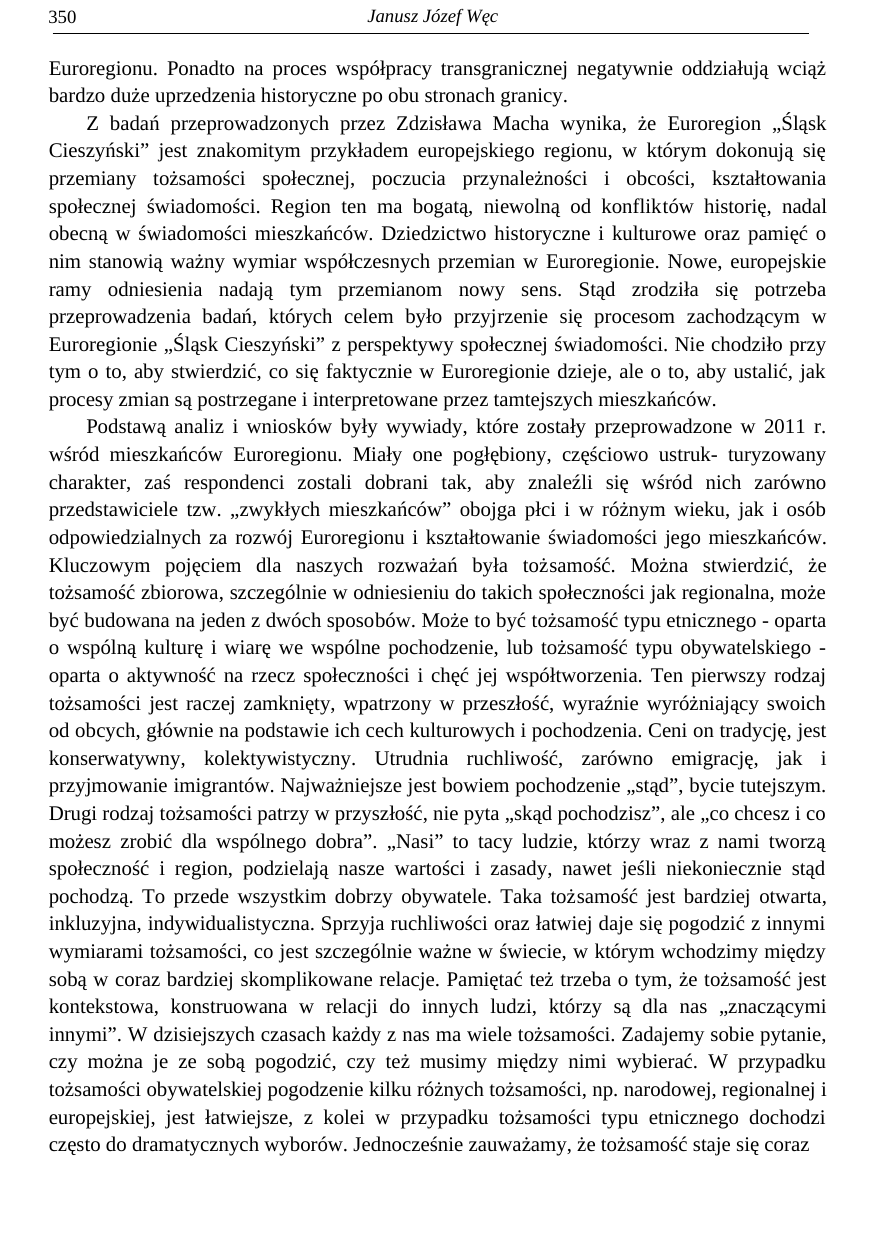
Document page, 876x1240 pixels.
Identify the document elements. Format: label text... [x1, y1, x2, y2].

text Podstawą analiz i wniosków były wywiady, które zostały przeprowadzone w 2011 r. wśród mieszkańców Euroregionu. Miały one pogłębiony, częściowo ustruk- turyzowany charakter, zaś respondenci zostali dobrani tak, aby znaleźli się wśród nich zarówno przedstawiciele tzw. „zwykłych mieszkańców” obojga płci i w różnym wieku, jak i osób odpowiedzialnych za rozwój Euroregionu i kształtowanie świa­domości jego mieszkańców. Kluczowym pojęciem dla naszych rozważań była toż­samość. Można stwierdzić, że tożsamość zbiorowa, szczególnie w odniesieniu do takich społeczności jak regionalna, może być budowana na jeden z dwóch sposo­bów. Może to być tożsamość typu etnicznego - oparta o wspólną kulturę i wiarę we wspólne pochodzenie, lub tożsamość typu obywatelskiego - oparta o aktywność na rzecz społeczności i chęć jej współtworzenia. Ten pierwszy rodzaj tożsamości jest raczej zamknięty, wpatrzony w przeszłość, wyraźnie wyróżniający swoich od ob­cych, głównie na podstawie ich cech kulturowych i pochodzenia. Ceni on tradycję, jest konserwatywny, kolektywistyczny. Utrudnia ruchliwość, zarówno emigrację, jak i przyjmowanie imigrantów. Najważniejsze jest bowiem pochodzenie „stąd”, bycie tutejszym. Drugi rodzaj tożsamości patrzy w przyszłość, nie pyta „skąd pochodzisz”, ale „co chcesz i co możesz zrobić dla wspólnego dobra”. „Nasi” to tacy ludzie, którzy wraz z nami tworzą społeczność i region, podzielają nasze wartości i zasady, nawet jeśli niekoniecznie stąd pochodzą. To przede wszystkim dobrzy obywatele. Taka toż­samość jest bardziej otwarta, inkluzyjna, indywidualistyczna. Sprzyja ruchliwości oraz łatwiej daje się pogodzić z innymi wymiarami tożsamości, co jest szczególnie ważne w świecie, w którym wchodzimy między sobą w coraz bardziej skomplikowa­ne relacje. Pamiętać też trzeba o tym, że tożsamość jest kontekstowa, konstruowana w relacji do innych ludzi, którzy są dla nas „znaczącymi innymi”. W dzisiejszych cza­sach każdy z nas ma wiele tożsamości. Zadajemy sobie pytanie, czy można je ze sobą pogodzić, czy też musimy między nimi wybierać. W przypadku tożsamości obywa­telskiej pogodzenie kilku różnych tożsamości, np. narodowej, regionalnej i europej­skiej, jest łatwiejsze, z kolei w przypadku tożsamości typu etnicznego dochodzi często do dramatycznych wyborów. Jednocześnie zauważamy, że tożsamość staje się coraz [48, 414, 827, 1156]
text Z badań przeprowadzonych przez Zdzisława Macha wynika, że Euroregion „Śląsk Cieszyński” jest znakomitym przykładem europejskiego regionu, w którym dokonują się przemiany tożsamości społecznej, poczucia przynależności i obcości, kształtowania społecznej świadomości. Region ten ma bogatą, niewolną od konflik­tów historię, nadal obecną w świadomości mieszkańców. Dziedzictwo historyczne i kulturowe oraz pamięć o nim stanowią ważny wymiar współczesnych przemian w Euroregionie. Nowe, europejskie ramy odniesienia nadają tym przemianom nowy sens. Stąd zrodziła się potrzeba przeprowadzenia badań, których celem było przyj­rzenie się procesom zachodzącym w Euroregionie „Śląsk Cieszyński” z perspektywy społecznej świadomości. Nie chodziło przy tym o to, aby stwierdzić, co się faktycznie w Euroregionie dzieje, ale o to, aby ustalić, jak procesy zmian są postrzegane i inter­pretowane przez tamtejszych mieszkańców. [48, 111, 827, 411]
text Euroregionu. Ponadto na proces współpracy transgranicznej negatywnie oddziałują wciąż bardzo duże uprzedzenia historyczne po obu stronach granicy. [48, 56, 827, 107]
text 350 [48, 6, 82, 27]
text Janusz Józef Węc [367, 5, 503, 27]
